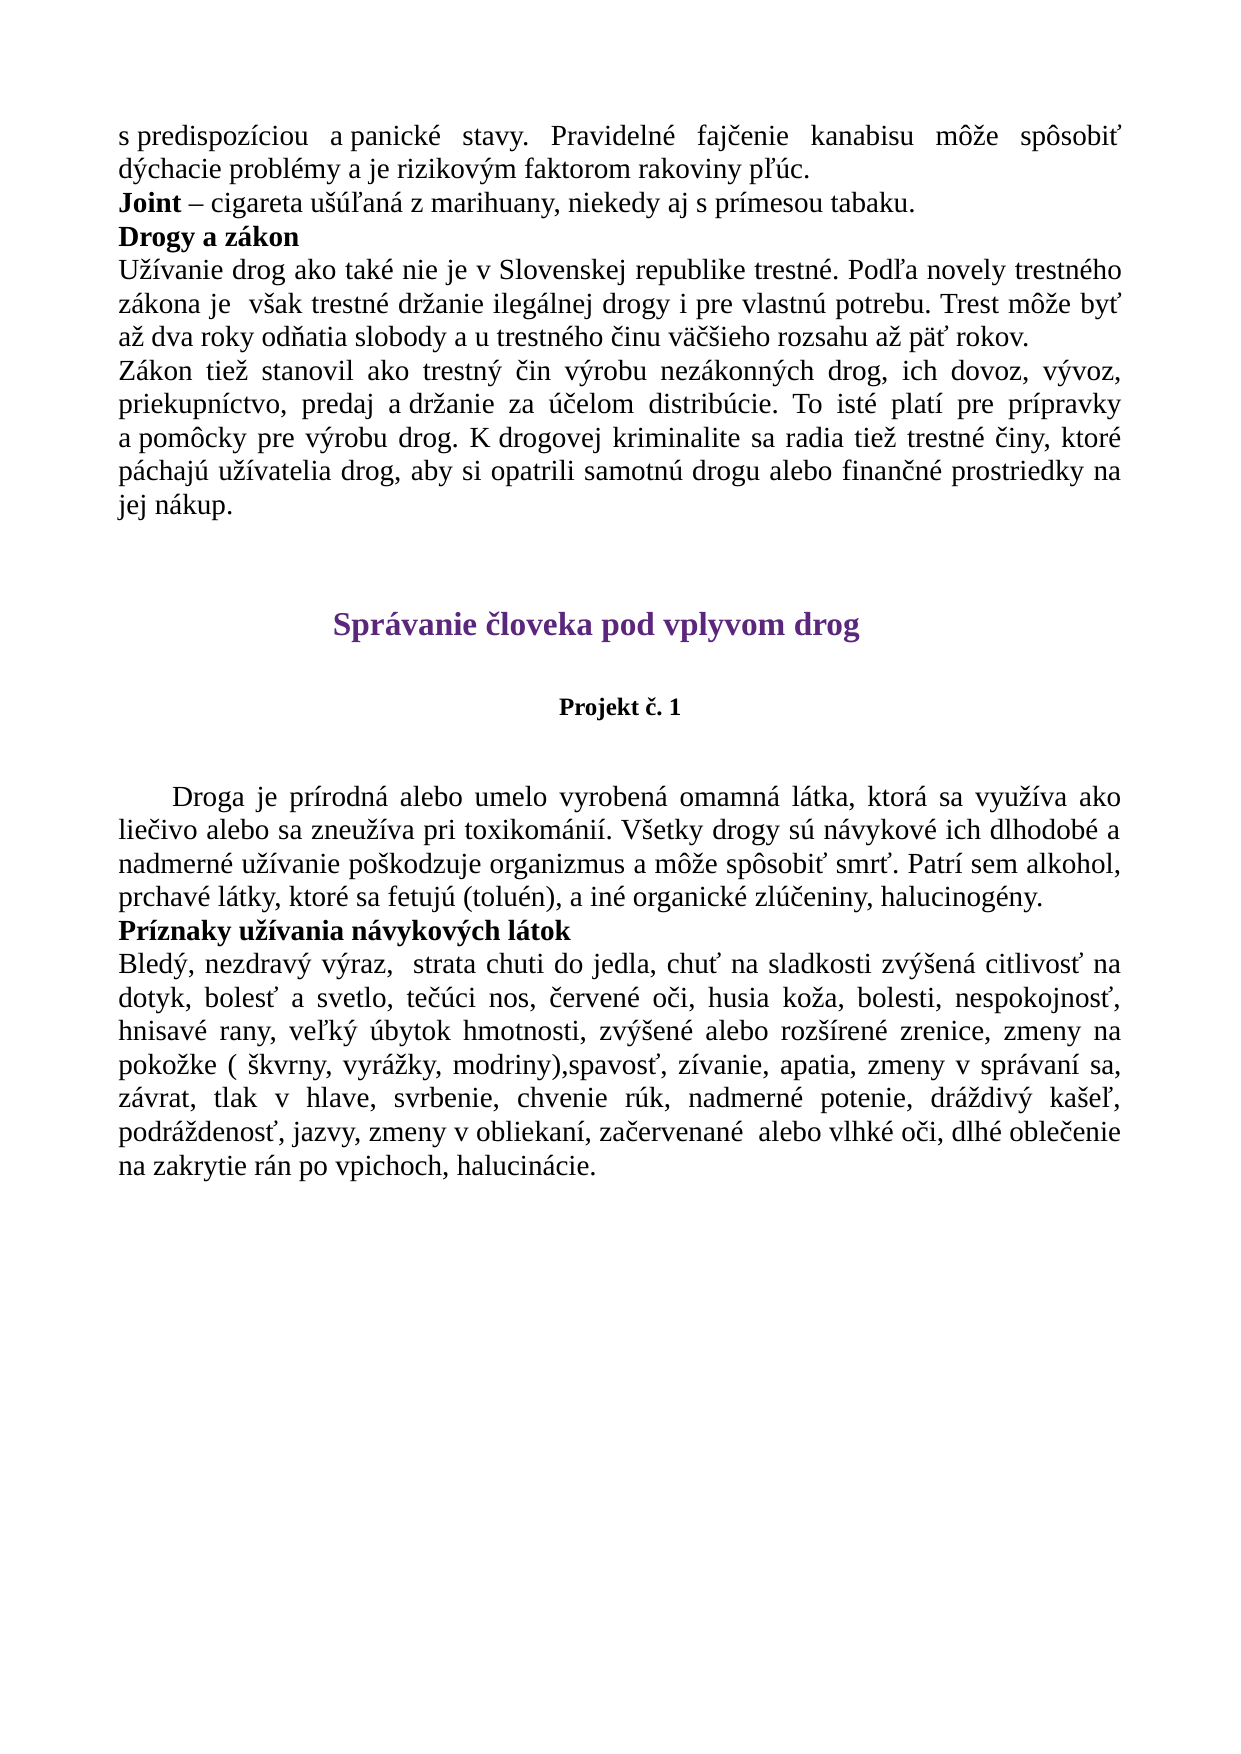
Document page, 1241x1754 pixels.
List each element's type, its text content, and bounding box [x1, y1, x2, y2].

text Zákon tiež stanovil ako trestný čin výrobu nezákonných drog, ich dovoz, vývoz, priekupníctvo, predaj a držanie za účelom distribúcie. To isté platí pre prípravky a pomôcky pre výrobu drog. K drogovej kriminalite sa radia tiež trestné činy, ktoré páchajú užívatelia drog, aby si opatrili samotnú drogu alebo finančné prostriedky na jej nákup. [118, 353, 1122, 521]
text Užívanie drog ako také nie je v Slovenskej republike trestné. Podľa novely trestného zákona je však trestné držanie ilegálnej drogy i pre vlastnú potrebu. Trest môže byť až dva roky odňatia slobody a u trestného činu väčšieho rozsahu až päť rokov. [118, 252, 1122, 353]
text Bledý, nezdravý výraz, strata chuti do jedla, chuť na sladkosti zvýšená citlivosť na dotyk, bolesť a svetlo, tečúci nos, červené oči, husia koža, bolesti, nespokojnosť, hnisavé rany, veľký úbytok hmotnosti, zvýšené alebo rozšírené zrenice, zmeny na pokožke ( škvrny, vyrážky, modriny),spavosť, zívanie, apatia, zmeny v správaní sa, závrat, tlak v hlave, svrbenie, chvenie rúk, nadmerné potenie, dráždivý kašeľ, podráždenosť, jazvy, zmeny v obliekaní, začervenané alebo vlhké oči, dlhé oblečenie na zakrytie rán po vpichoch, halucinácie. [118, 946, 1122, 1181]
text Príznaky užívania návykových látok [118, 913, 1122, 946]
text Joint – cigareta ušúľaná z marihuany, niekedy aj s prímesou tabaku. [118, 185, 1122, 219]
subtitle Projekt č. 1 [118, 692, 1122, 721]
text s predispozíciou a panické stavy. Pravidelné fajčenie kanabisu môže spôsobiť dýchacie problémy a je rizikovým faktorom rakoviny pľúc. [118, 118, 1122, 185]
subtitle Správanie človeka pod vplyvom drog [118, 604, 1122, 642]
text Drogy a zákon [118, 219, 1122, 252]
text Droga je prírodná alebo umelo vyrobená omamná látka, ktorá sa využíva ako liečivo alebo sa zneužíva pri toxikománií. Všetky drogy sú návykové ich dlhodobé a nadmerné užívanie poškodzuje organizmus a môže spôsobiť smrť. Patrí sem alkohol, prchavé látky, ktoré sa fetujú (toluén), a iné organické zlúčeniny, halucinogény. [118, 779, 1122, 913]
